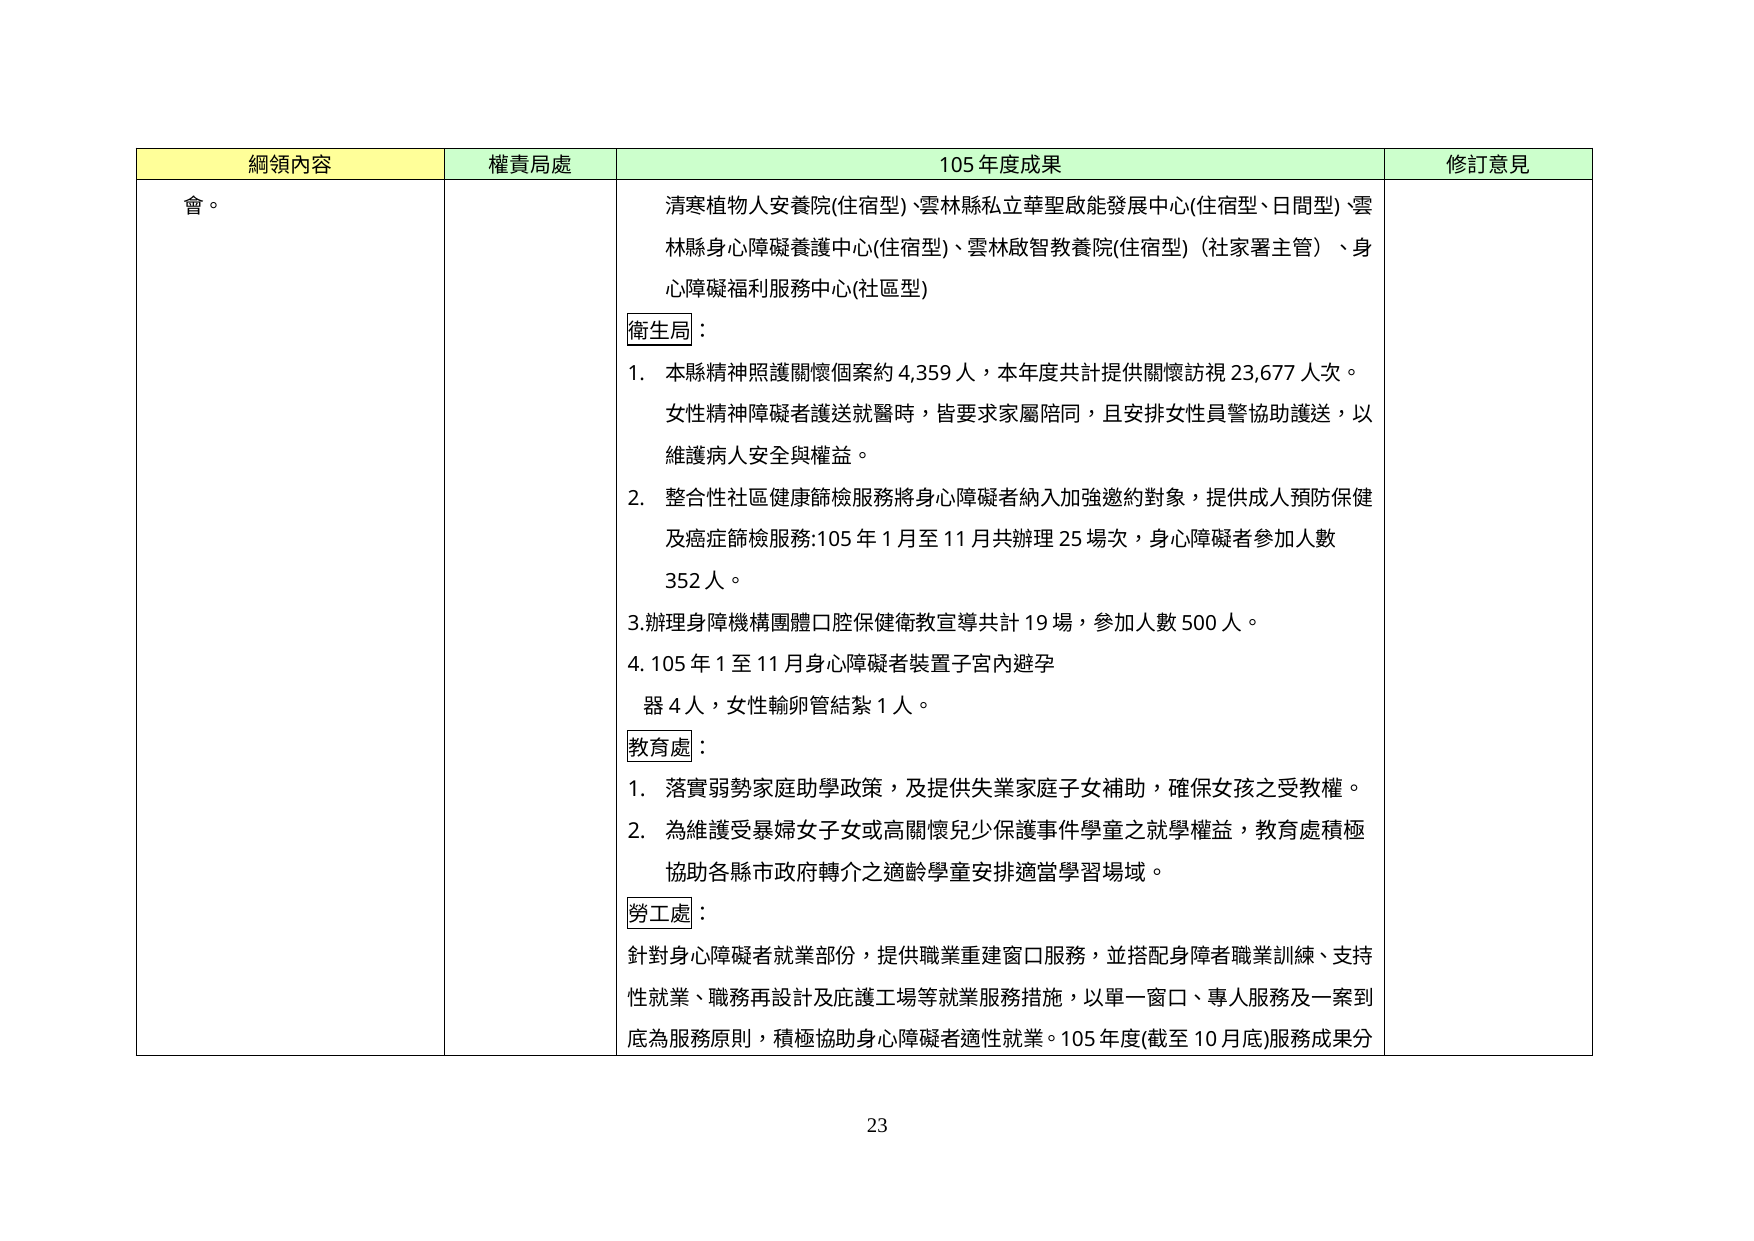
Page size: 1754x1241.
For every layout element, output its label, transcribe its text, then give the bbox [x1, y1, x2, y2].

table_header 105年度成果 [617, 149, 1384, 179]
table_cell 清寒植物人安養院(住宿型)、雲林縣私立華聖啟能發展中心(住宿型、日間型)、雲林縣身心障礙養護中心(住宿型)、雲林啟智教養院(住宿型)（社家署主管）、身心障礙福利服務中心(社區型) 衛生局： 本縣精神照護關懷個案約4,359人，本年度共計提供關懷訪視23,677人次。女性精神障礙者護送就醫時，皆要求家屬陪同，且安排女性員警協助護送，以維護病人安全與權益。 整合性社區健康篩檢服務將身心障礙者納入加強邀約對象，提供成人預防保健及癌症篩檢服務:105年1月至11月共辦理25場次，身心障礙者參加人數352人。 3.辦理身障機構團體口腔保健衛教宣導共計19場，參加人數500人。 4. 105年1至11月身心障礙者裝置子宮內避孕 器4人，女性輸卵管結紮1人。 教育處： 落實弱勢家庭助學政策，及提供失業家庭子女補助，確保女孩之受教權。 為維護受暴婦女子女或高關懷兒少保護事件學童之就學權益，教育處積極協助各縣市政府轉介之適齡學童安排適當學習場域。 勞工處： 針對身心障礙者就業部份，提供職業重建窗口服務，並搭配身障者職業訓練、支持性就業、職務再設計及庇護工場等就業服務措施，以單一窗口、專人服務及一案到底為服務原則，積極協助身心障礙者適性就業。105年度(截至10月底)服務成果分 [617, 180, 1384, 1055]
table_header 修訂意見 [1385, 149, 1592, 179]
table_cell 會。 [137, 180, 444, 1055]
table_header 綱領內容 [137, 149, 444, 179]
table_cell [445, 180, 616, 1055]
table_cell [1385, 180, 1592, 1055]
table_header 權責局處 [445, 149, 616, 179]
